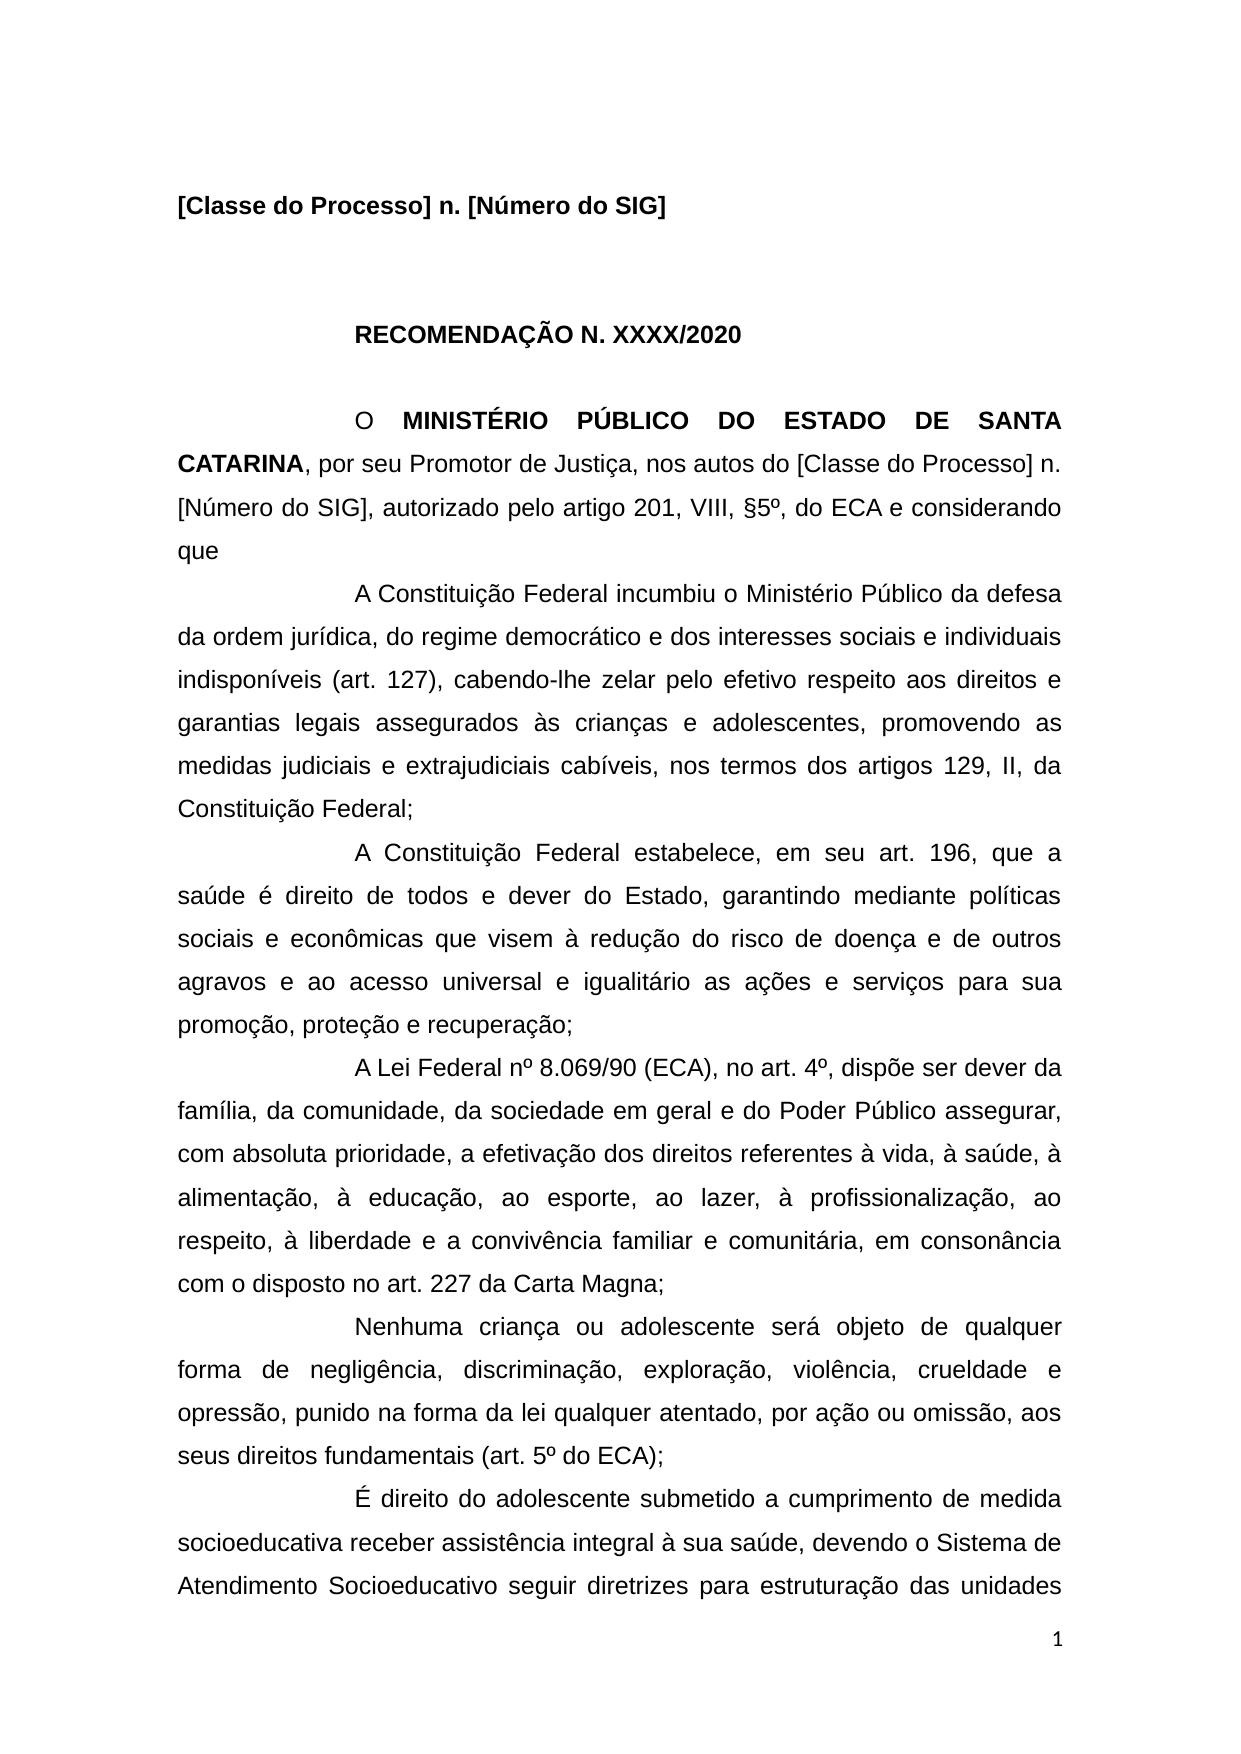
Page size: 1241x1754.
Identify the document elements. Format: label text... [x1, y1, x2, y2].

text A Lei Federal nº 8.069/90 (ECA), no art. 4º, dispõe ser dever da família, da comunidade, da sociedade em geral e do Poder Público assegurar, com absoluta prioridade, a efetivação dos direitos referentes à vida, à saúde, à alimentação, à educação, ao esporte, ao lazer, à profissionalização, ao respeito, à liberdade e a convivência familiar e comunitária, em consonância com o disposto no art. 227 da Carta Magna; [177, 1053, 1063, 1298]
text [Classe do Processo] n. [Número do SIG] [177, 191, 1063, 219]
text A Constituição Federal estabelece, em seu art. 196, que a saúde é direito de todos e dever do Estado, garantindo mediante políticas sociais e econômicas que visem à redução do risco de doença e de outros agravos e ao acesso universal e igualitário as ações e serviços para sua promoção, proteção e recuperação; [177, 838, 1063, 1039]
text É direito do adolescente submetido a cumprimento de medida socioeducativa receber assistência integral à sua saúde, devendo o Sistema de Atendimento Socioeducativo seguir diretrizes para estruturação das unidades [177, 1484, 1063, 1599]
text RECOMENDAÇÃO N. XXXX/2020 [281, 320, 1063, 349]
text O MINISTÉRIO PÚBLICO DO ESTADO DE SANTA CATARINA, por seu Promotor de Justiça, nos autos do [Classe do Processo] n. [Número do SIG], autorizado pelo artigo 201, VIII, §5º, do ECA e considerando que [177, 406, 1063, 564]
text Nenhuma criança ou adolescente será objeto de qualquer forma de negligência, discriminação, exploração, violência, crueldade e opressão, punido na forma da lei qualquer atentado, por ação ou omissão, aos seus direitos fundamentais (art. 5º do ECA); [177, 1312, 1063, 1470]
text A Constituição Federal incumbiu o Ministério Público da defesa da ordem jurídica, do regime democrático e dos interesses sociais e individuais indisponíveis (art. 127), cabendo-lhe zelar pelo efetivo respeito aos direitos e garantias legais assegurados às crianças e adolescentes, promovendo as medidas judiciais e extrajudiciais cabíveis, nos termos dos artigos 129, II, da Constituição Federal; [177, 579, 1063, 823]
